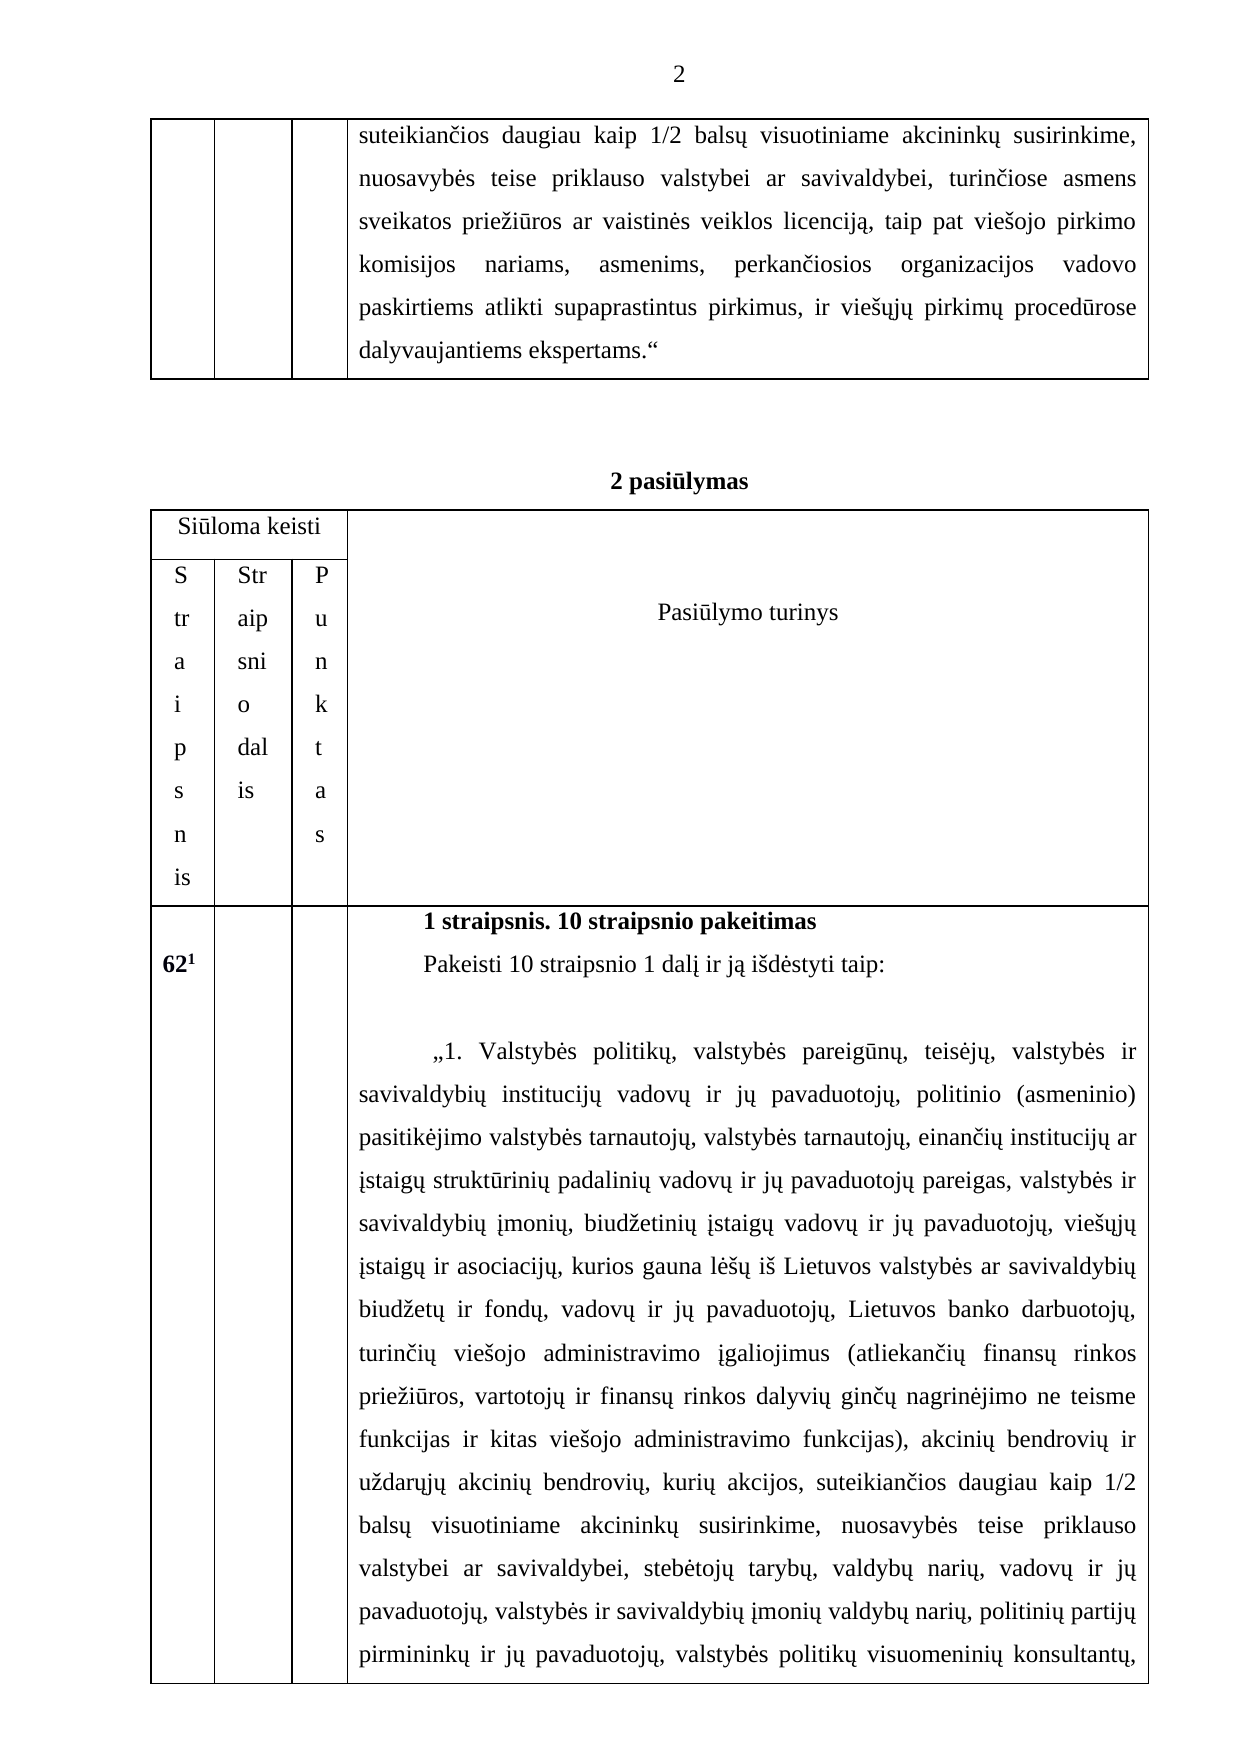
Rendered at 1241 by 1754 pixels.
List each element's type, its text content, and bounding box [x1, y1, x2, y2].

table_cell [215, 907, 291, 1683]
table_cell [293, 120, 347, 378]
table_cell Punktas [293, 560, 347, 905]
table_cell 1 straipsnis. 10 straipsnio pakeitimas Pakeisti 10 straipsnio 1 dalį ir ją išdėstyti taip: „1. Valstybės politikų, valstybės pareigūnų, teisėjų, valstybės ir savivaldybių institucijų vadovų ir jų pavaduotojų, politinio (asmeninio) pasitikėjimo valstybės tarnautojų, valstybės tarnautojų, einančių institucijų ar įstaigų struktūrinių padalinių vadovų ir jų pavaduotojų pareigas, valstybės ir savivaldybių įmonių, biudžetinių įstaigų vadovų ir jų pavaduotojų, viešųjų įstaigų ir asociacijų, kurios gauna lėšų iš Lietuvos valstybės ar savivaldybių biudžetų ir fondų, vadovų ir jų pavaduotojų, Lietuvos banko darbuotojų, turinčių viešojo administravimo įgaliojimus (atliekančių finansų rinkos priežiūros, vartotojų ir finansų rinkos dalyvių ginčų nagrinėjimo ne teisme funkcijas ir kitas viešojo administravimo funkcijas), akcinių bendrovių ir uždarųjų akcinių bendrovių, kurių akcijos, suteikiančios daugiau kaip 1/2 balsų visuotiniame akcininkų susirinkime, nuosavybės teise priklauso valstybei ar savivaldybei, stebėtojų tarybų, valdybų narių, vadovų ir jų pavaduotojų, valstybės ir savivaldybių įmonių valdybų narių, politinių partijų pirmininkų ir jų pavaduotojų, valstybės politikų visuomeninių konsultantų, [348, 907, 1148, 1683]
text 2 pasiūlymas [177, 466, 1181, 495]
table_cell [152, 120, 214, 378]
table_header Siūloma keisti [152, 511, 347, 558]
table_cell Straipsnis [152, 560, 214, 905]
table_cell suteikiančios daugiau kaip 1/2 balsų visuotiniame akcininkų susirinkime, nuosavybės teise priklauso valstybei ar savivaldybei, turinčiose asmens sveikatos priežiūros ar vaistinės veiklos licenciją, taip pat viešojo pirkimo komisijos nariams, asmenims, perkančiosios organizacijos vadovo paskirtiems atlikti supaprastintus pirkimus, ir viešųjų pirkimų procedūrose dalyvaujantiems ekspertams.“ [348, 120, 1148, 378]
table_cell 621 [152, 907, 214, 1683]
table_cell Straipsnio dalis [215, 560, 291, 905]
table_cell [215, 120, 291, 378]
table_header Pasiūlymo turinys [348, 511, 1148, 905]
table_cell [293, 907, 347, 1683]
